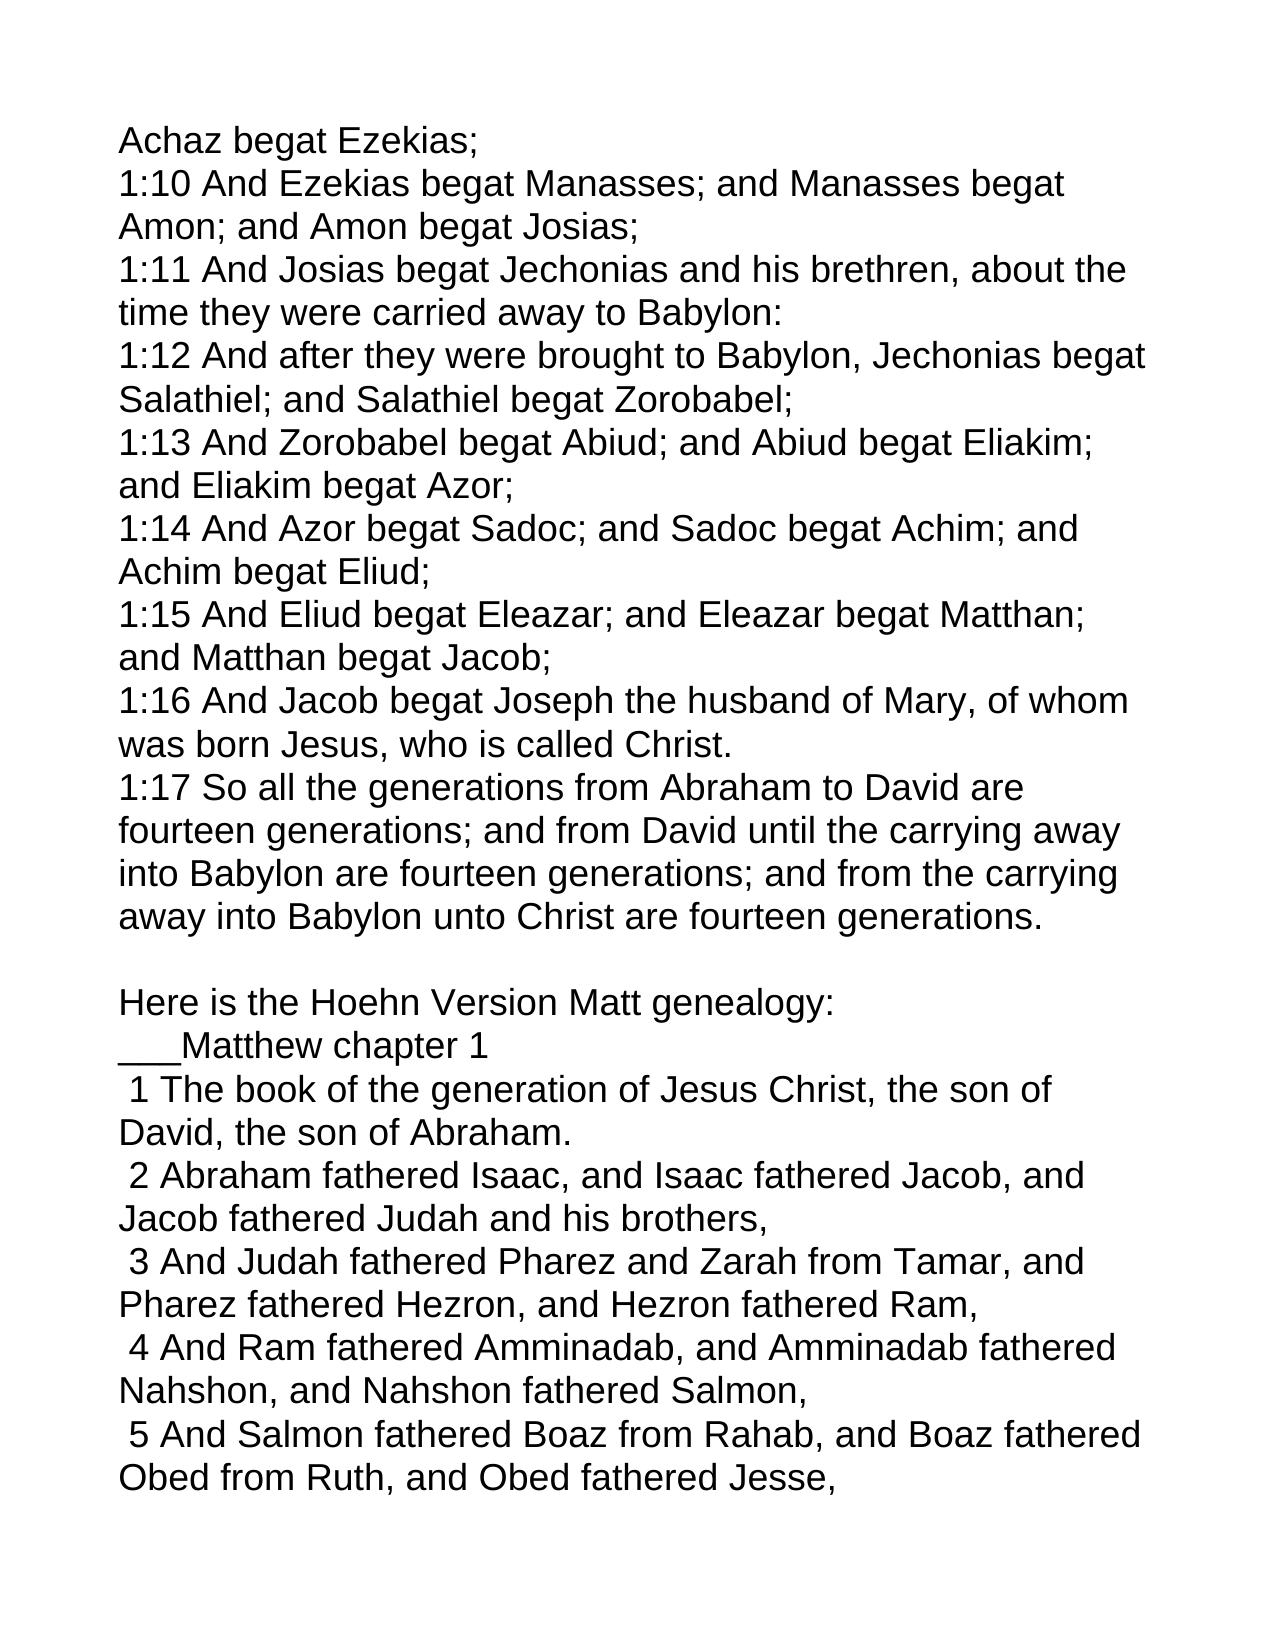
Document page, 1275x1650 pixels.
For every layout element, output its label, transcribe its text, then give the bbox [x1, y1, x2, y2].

text 1:13 And Zorobabel begat Abiud; and Abiud begat Eliakim; and Eliakim begat Azor; [118, 420, 1157, 506]
text 1:10 And Ezekias begat Manasses; and Manasses begat Amon; and Amon begat Josias; [118, 161, 1157, 247]
text 1:17 So all the generations from Abraham to David are fourteen generations; and from David until the carrying away into Babylon are fourteen generations; and from the carrying away into Babylon unto Christ are fourteen generations. [118, 765, 1157, 937]
text 2 Abraham fathered Isaac, and Isaac fathered Jacob, and Jacob fathered Judah and his brothers, [118, 1153, 1157, 1239]
text 1:12 And after they were brought to Babylon, Jechonias begat Salathiel; and Salathiel begat Zorobabel; [118, 334, 1157, 420]
text ___Matthew chapter 1 [118, 1024, 1157, 1067]
text Achaz begat Ezekias; [118, 118, 1157, 161]
text Here is the Hoehn Version Matt genealogy: [118, 981, 1157, 1024]
text 1:16 And Jacob begat Joseph the husband of Mary, of whom was born Jesus, who is called Christ. [118, 679, 1157, 765]
text 4 And Ram fathered Amminadab, and Amminadab fathered Nahshon, and Nahshon fathered Salmon, [118, 1326, 1157, 1412]
text 1:14 And Azor begat Sadoc; and Sadoc begat Achim; and Achim begat Eliud; [118, 506, 1157, 592]
text 1:11 And Josias begat Jechonias and his brethren, about the time they were carried away to Babylon: [118, 247, 1157, 334]
text 5 And Salmon fathered Boaz from Rahab, and Boaz fathered Obed from Ruth, and Obed fathered Jesse, [118, 1412, 1157, 1498]
text 1 The book of the generation of Jesus Christ, the son of David, the son of Abraham. [118, 1067, 1157, 1153]
text 3 And Judah fathered Pharez and Zarah from Tamar, and Pharez fathered Hezron, and Hezron fathered Ram, [118, 1239, 1157, 1326]
text 1:15 And Eliud begat Eleazar; and Eleazar begat Matthan; and Matthan begat Jacob; [118, 592, 1157, 679]
